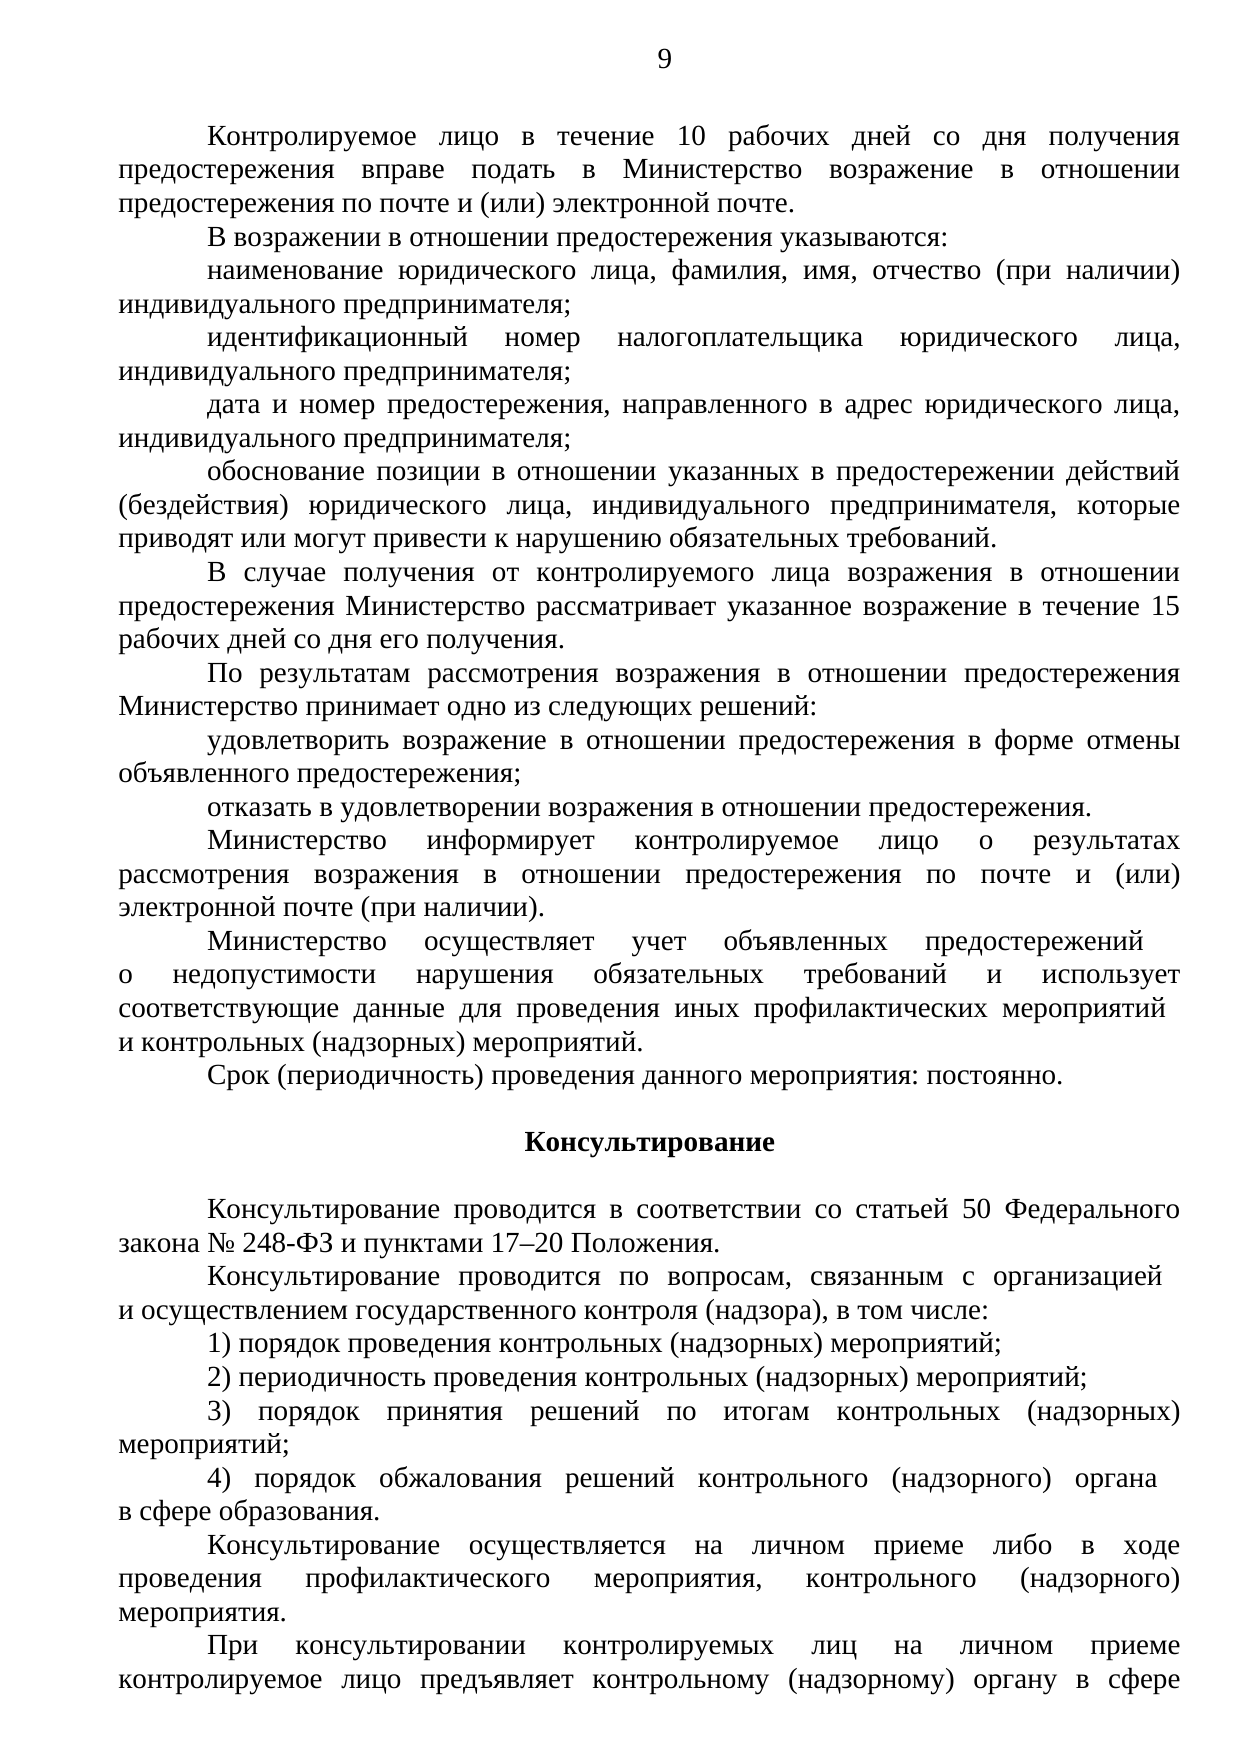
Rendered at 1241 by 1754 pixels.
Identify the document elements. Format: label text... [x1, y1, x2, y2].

text 1) порядок проведения контрольных (надзорных) мероприятий; [118, 1326, 1181, 1359]
text В случае получения от контролируемого лица возражения в отношении предостережения Министерство рассматривает указанное возражение в течение 15 рабочих дней со дня его получения. [118, 554, 1181, 655]
text 3) порядок принятия решений по итогам контрольных (надзорных) мероприятий; [118, 1393, 1181, 1460]
text отказать в удовлетворении возражения в отношении предостережения. [118, 789, 1181, 822]
text Консультирование осуществляется на личном приеме либо в ходе проведения профилактического мероприятия, контрольного (надзорного) мероприятия. [118, 1527, 1181, 1627]
text Контролируемое лицо в течение 10 рабочих дней со дня получения предостережения вправе подать в Министерство возражение в отношении предостережения по почте и (или) электронной почте. [118, 118, 1181, 219]
text Министерство осуществляет учет объявленных предостережений о недопустимости нарушения обязательных требований и использует соответствующие данные для проведения иных профилактических мероприятий и контрольных (надзорных) мероприятий. [118, 923, 1181, 1057]
text По результатам рассмотрения возражения в отношении предостережения Министерство принимает одно из следующих решений: [118, 655, 1181, 722]
text Министерство информирует контролируемое лицо о результатах рассмотрения возражения в отношении предостережения по почте и (или) электронной почте (при наличии). [118, 822, 1181, 923]
text 2) периодичность проведения контрольных (надзорных) мероприятий; [118, 1359, 1181, 1393]
text удовлетворить возражение в отношении предостережения в форме отмены объявленного предостережения; [118, 722, 1181, 789]
text В возражении в отношении предостережения указываются: [118, 219, 1181, 252]
text 4) порядок обжалования решений контрольного (надзорного) органа в сфере образования. [118, 1460, 1181, 1527]
text наименование юридического лица, фамилия, имя, отчество (при наличии) индивидуального предпринимателя; [118, 252, 1181, 319]
text Консультирование проводится по вопросам, связанным с организацией и осуществлением государственного контроля (надзора), в том числе: [118, 1258, 1181, 1326]
text Консультирование проводится в соответствии со статьей 50 Федерального закона № 248-ФЗ и пунктами 17–20 Положения. [118, 1191, 1181, 1258]
text идентификационный номер налогоплательщика юридического лица, индивидуального предпринимателя; [118, 319, 1181, 386]
text При консультировании контролируемых лиц на личном приеме контролируемое лицо предъявляет контрольному (надзорному) органу в сфере [118, 1627, 1181, 1694]
text Консультирование [118, 1124, 1181, 1158]
text дата и номер предостережения, направленного в адрес юридического лица, индивидуального предпринимателя; [118, 386, 1181, 453]
text Срок (периодичность) проведения данного мероприятия: постоянно. [118, 1057, 1181, 1091]
text обоснование позиции в отношении указанных в предостережении действий (бездействия) юридического лица, индивидуального предпринимателя, которые приводят или могут привести к нарушению обязательных требований. [118, 453, 1181, 554]
